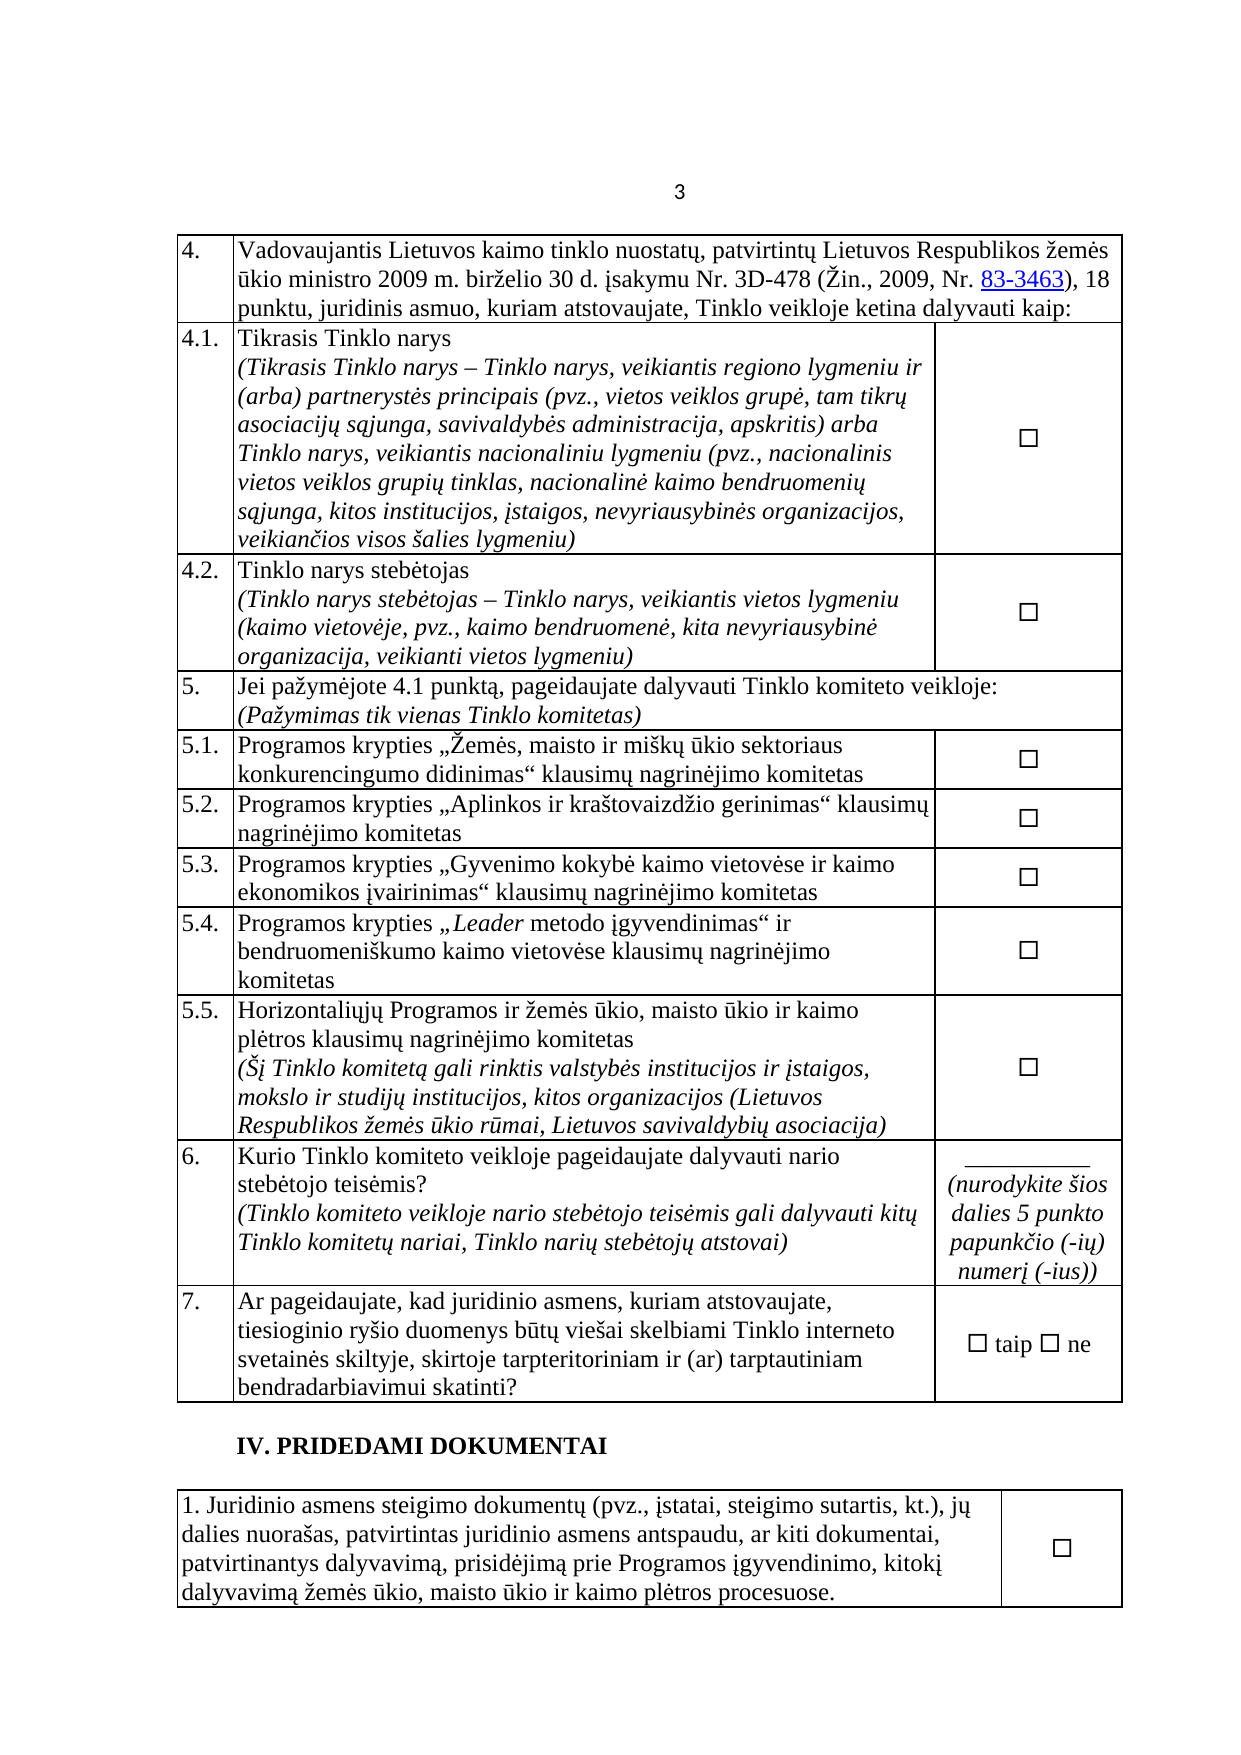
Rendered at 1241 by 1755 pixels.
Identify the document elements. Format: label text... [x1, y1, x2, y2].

table_cell 5. [178, 672, 233, 729]
table_cell [] taip [] ne [936, 1286, 1121, 1401]
table_cell 6. [178, 1141, 233, 1284]
table_cell Programos krypties „Leader metodo įgyvendinimas“ ir bendruomeniškumo kaimo vietovėse klausimų nagrinėjimo komitetas [234, 908, 934, 994]
table_cell Programos krypties „Aplinkos ir kraštovaizdžio gerinimas“ klausimų nagrinėjimo komitetas [234, 790, 934, 847]
table_cell Horizontaliųjų Programos ir žemės ūkio, maisto ūkio ir kaimo plėtros klausimų nagrinėjimo komitetas (Šį Tinklo komitetą gali rinktis valstybės institucijos ir įstaigos, mokslo ir studijų institucijos, kitos organizacijos (Lietuvos Respublikos žemės ūkio rūmai, Lietuvos savivaldybių asociacija) [234, 996, 934, 1139]
table_cell Programos krypties „Žemės, maisto ir miškų ūkio sektoriaus konkurencingumo didinimas“ klausimų nagrinėjimo komitetas [234, 731, 934, 788]
table_cell [] [936, 996, 1121, 1139]
table_header [] [1002, 1491, 1121, 1606]
table_cell Ar pageidaujate, kad juridinio asmens, kuriam atstovaujate, tiesioginio ryšio duomenys būtų viešai skelbiami Tinklo interneto svetainės skiltyje, skirtoje tarpteritoriniam ir (ar) tarptautiniam bendradarbiavimui skatinti? [234, 1286, 934, 1401]
table_cell 4.1. [178, 323, 233, 553]
table_cell 4.2. [178, 555, 233, 670]
text IV. PRIDEDAMI DOKUMENTAI [177, 1431, 1181, 1460]
table_header 1. Juridinio asmens steigimo dokumentų (pvz., įstatai, steigimo sutartis, kt.), jų dalies nuorašas, patvirtintas juridinio asmens antspaudu, ar kiti dokumentai, patvirtinantys dalyvavimą, prisidėjimą prie Programos įgyvendinimo, kitokį dalyvavimą žemės ūkio, maisto ūkio ir kaimo plėtros procesuose. [178, 1491, 1001, 1606]
table_cell [] [936, 731, 1121, 788]
table_cell [] [936, 555, 1121, 670]
table_cell Programos krypties „Gyvenimo kokybė kaimo vietovėse ir kaimo ekonomikos įvairinimas“ klausimų nagrinėjimo komitetas [234, 849, 934, 906]
table_cell Vadovaujantis Lietuvos kaimo tinklo nuostatų, patvirtintų Lietuvos Respublikos žemės ūkio ministro 2009 m. birželio 30 d. įsakymu Nr. 3D-478 (Žin., 2009, Nr. 83-3463), 18 punktu, juridinis asmuo, kuriam atstovaujate, Tinklo veikloje ketina dalyvauti kaip: [234, 236, 1121, 322]
table_cell [] [936, 908, 1121, 994]
table_cell __________ (nurodykite šios dalies 5 punkto papunkčio (-ių) numerį (-ius)) [936, 1141, 1121, 1284]
table_cell Jei pažymėjote 4.1 punktą, pageidaujate dalyvauti Tinklo komiteto veikloje: (Pažymimas tik vienas Tinklo komitetas) [234, 672, 1121, 729]
table_cell [] [936, 790, 1121, 847]
table_cell Kurio Tinklo komiteto veikloje pageidaujate dalyvauti nario stebėtojo teisėmis? (Tinklo komiteto veikloje nario stebėtojo teisėmis gali dalyvauti kitų Tinklo komitetų nariai, Tinklo narių stebėtojų atstovai) [234, 1141, 934, 1284]
table_cell 5.3. [178, 849, 233, 906]
table_cell 7. [178, 1286, 233, 1401]
table_cell 5.5. [178, 996, 233, 1139]
table_cell 5.1. [178, 731, 233, 788]
table_cell 4. [178, 236, 233, 322]
table_cell [] [936, 849, 1121, 906]
table_cell Tinklo narys stebėtojas (Tinklo narys stebėtojas – Tinklo narys, veikiantis vietos lygmeniu (kaimo vietovėje, pvz., kaimo bendruomenė, kita nevyriausybinė organizacija, veikianti vietos lygmeniu) [234, 555, 934, 670]
table_cell 5.4. [178, 908, 233, 994]
table_cell Tikrasis Tinklo narys (Tikrasis Tinklo narys – Tinklo narys, veikiantis regiono lygmeniu ir (arba) partnerystės principais (pvz., vietos veiklos grupė, tam tikrų asociacijų sąjunga, savivaldybės administracija, apskritis) arba Tinklo narys, veikiantis nacionaliniu lygmeniu (pvz., nacionalinis vietos veiklos grupių tinklas, nacionalinė kaimo bendruomenių sąjunga, kitos institucijos, įstaigos, nevyriausybinės organizacijos, veikiančios visos šalies lygmeniu) [234, 323, 934, 553]
table_cell [] [936, 323, 1121, 553]
table_cell 5.2. [178, 790, 233, 847]
